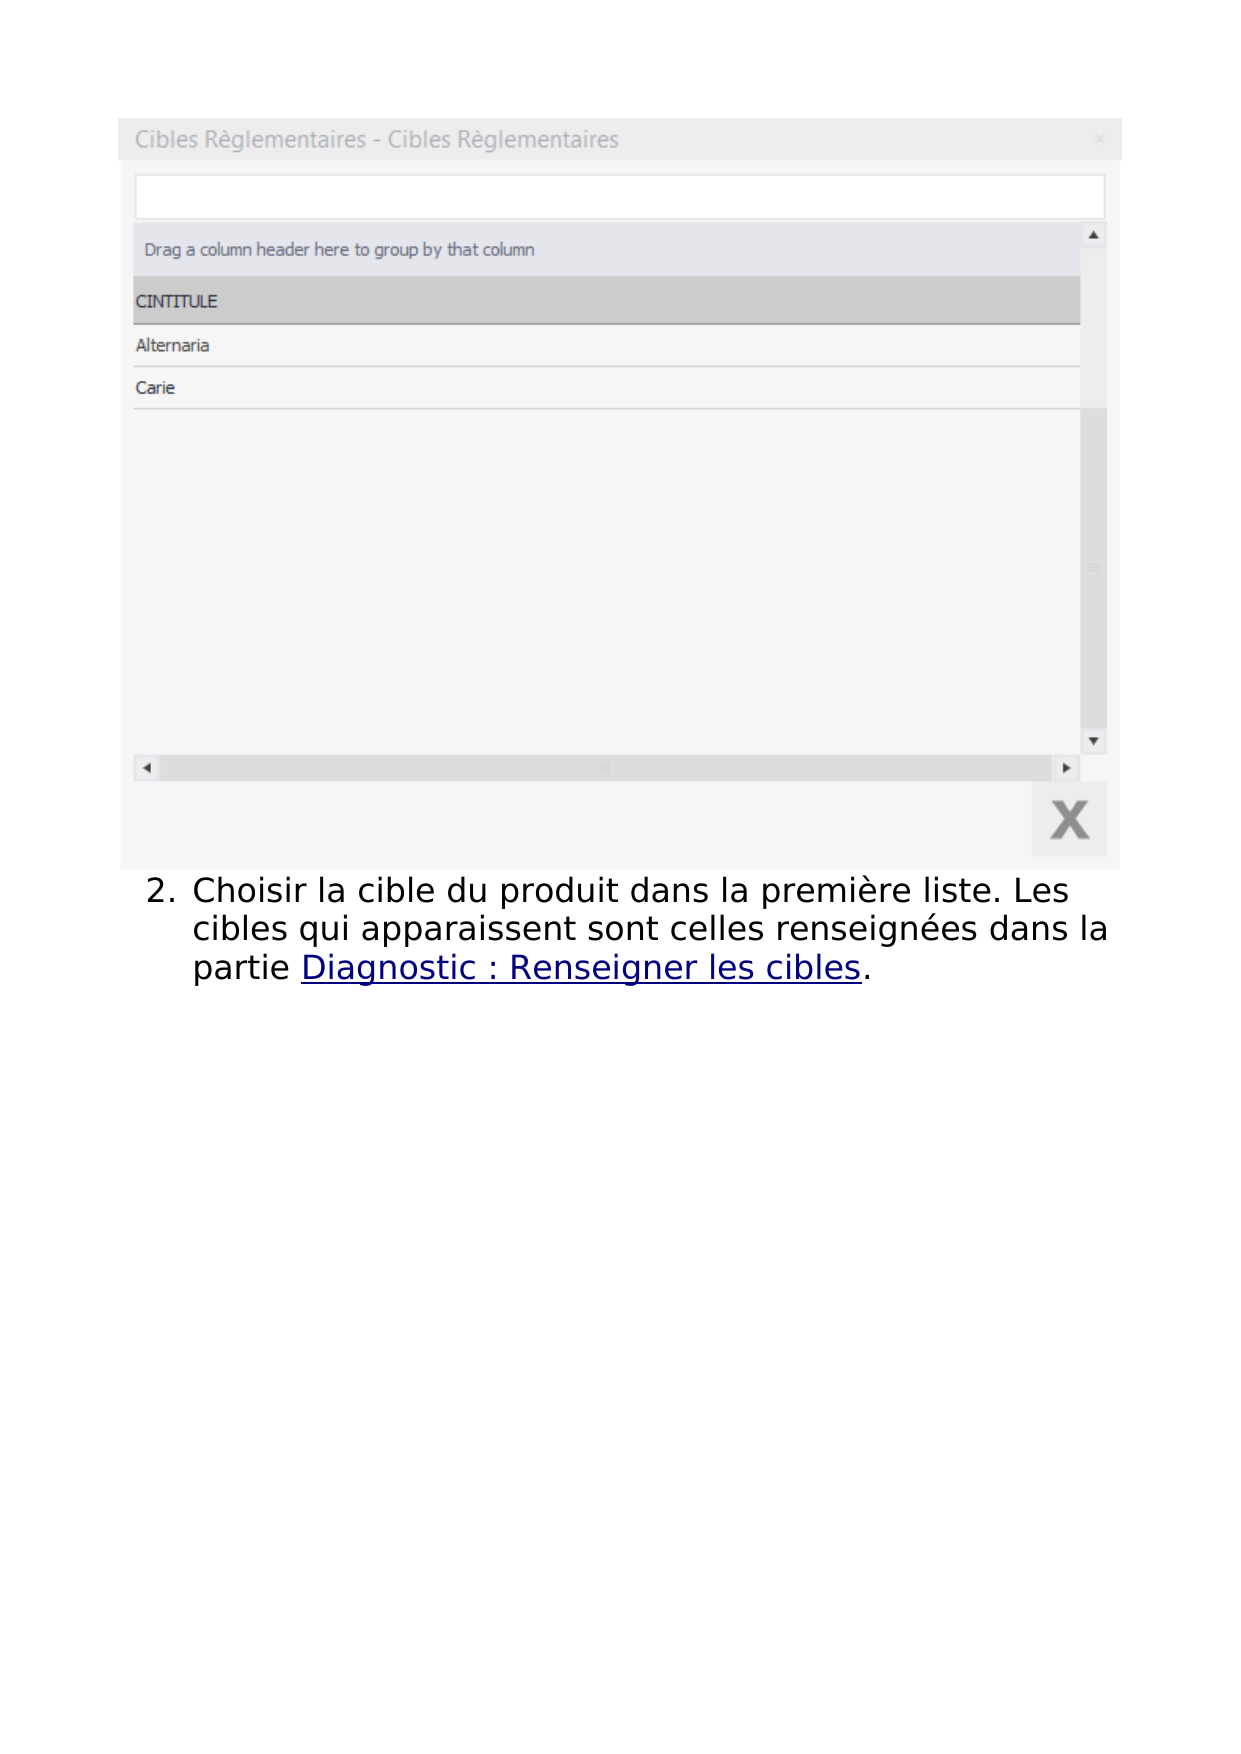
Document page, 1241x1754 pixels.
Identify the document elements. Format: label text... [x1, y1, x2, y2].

picture [118, 118, 1123, 871]
list Choisir la cible du produit dans la première liste. Les cibles qui apparaissent sont celles renseignées dans la partie Diagnostic : Renseigner les cibles. [177, 871, 1122, 1182]
